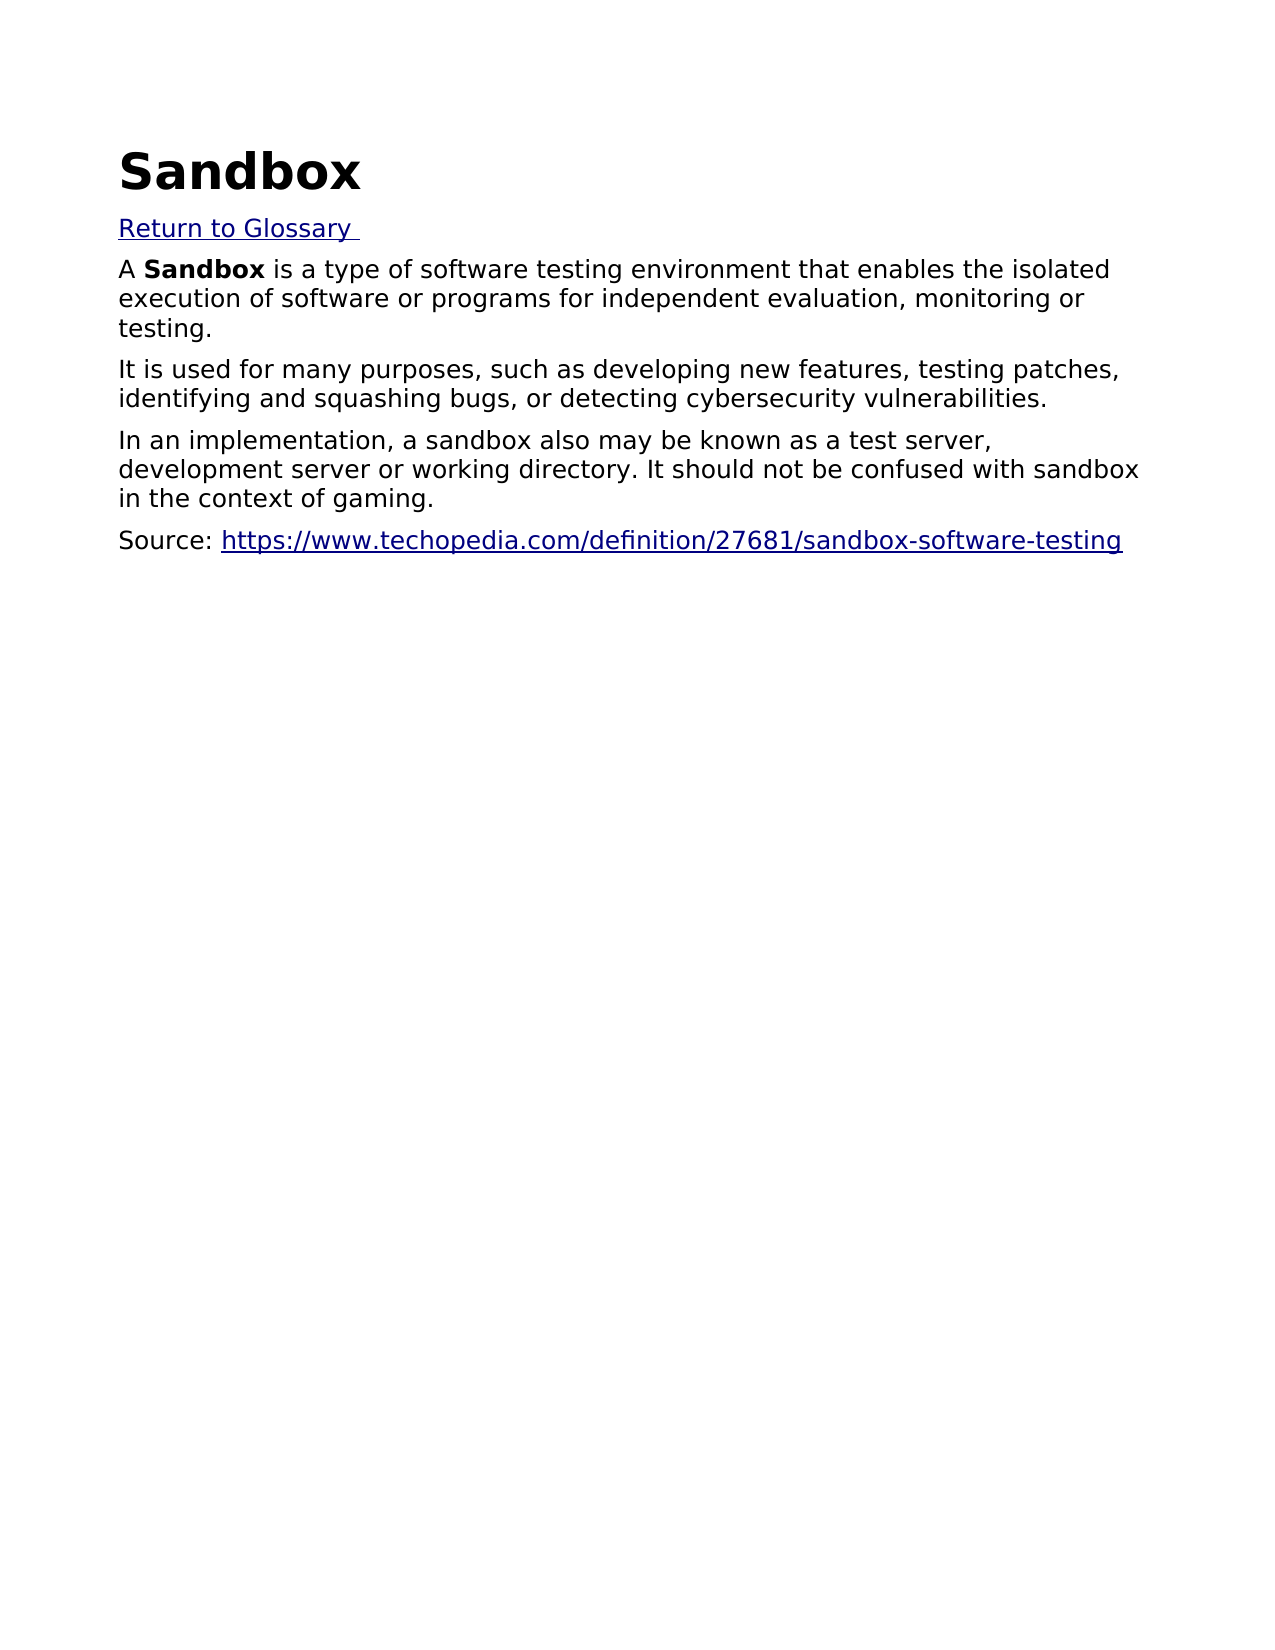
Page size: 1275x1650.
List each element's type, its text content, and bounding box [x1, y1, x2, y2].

text It is used for many purposes, such as developing new features, testing patches, identifying and squashing bugs, or detecting cybersecurity vulnerabilities. [118, 356, 1157, 414]
text Return to Glossary [118, 214, 1157, 243]
text Source: https://www.techopedia.com/definition/27681/sandbox-software-testing [118, 526, 1157, 556]
text In an implementation, a sandbox also may be known as a test server, development server or working directory. It should not be confused with sandbox in the context of gaming. [118, 426, 1157, 514]
text A Sandbox is a type of software testing environment that enables the isolated execution of software or programs for independent evaluation, monitoring or testing. [118, 256, 1157, 343]
subtitle Sandbox [118, 143, 1157, 201]
